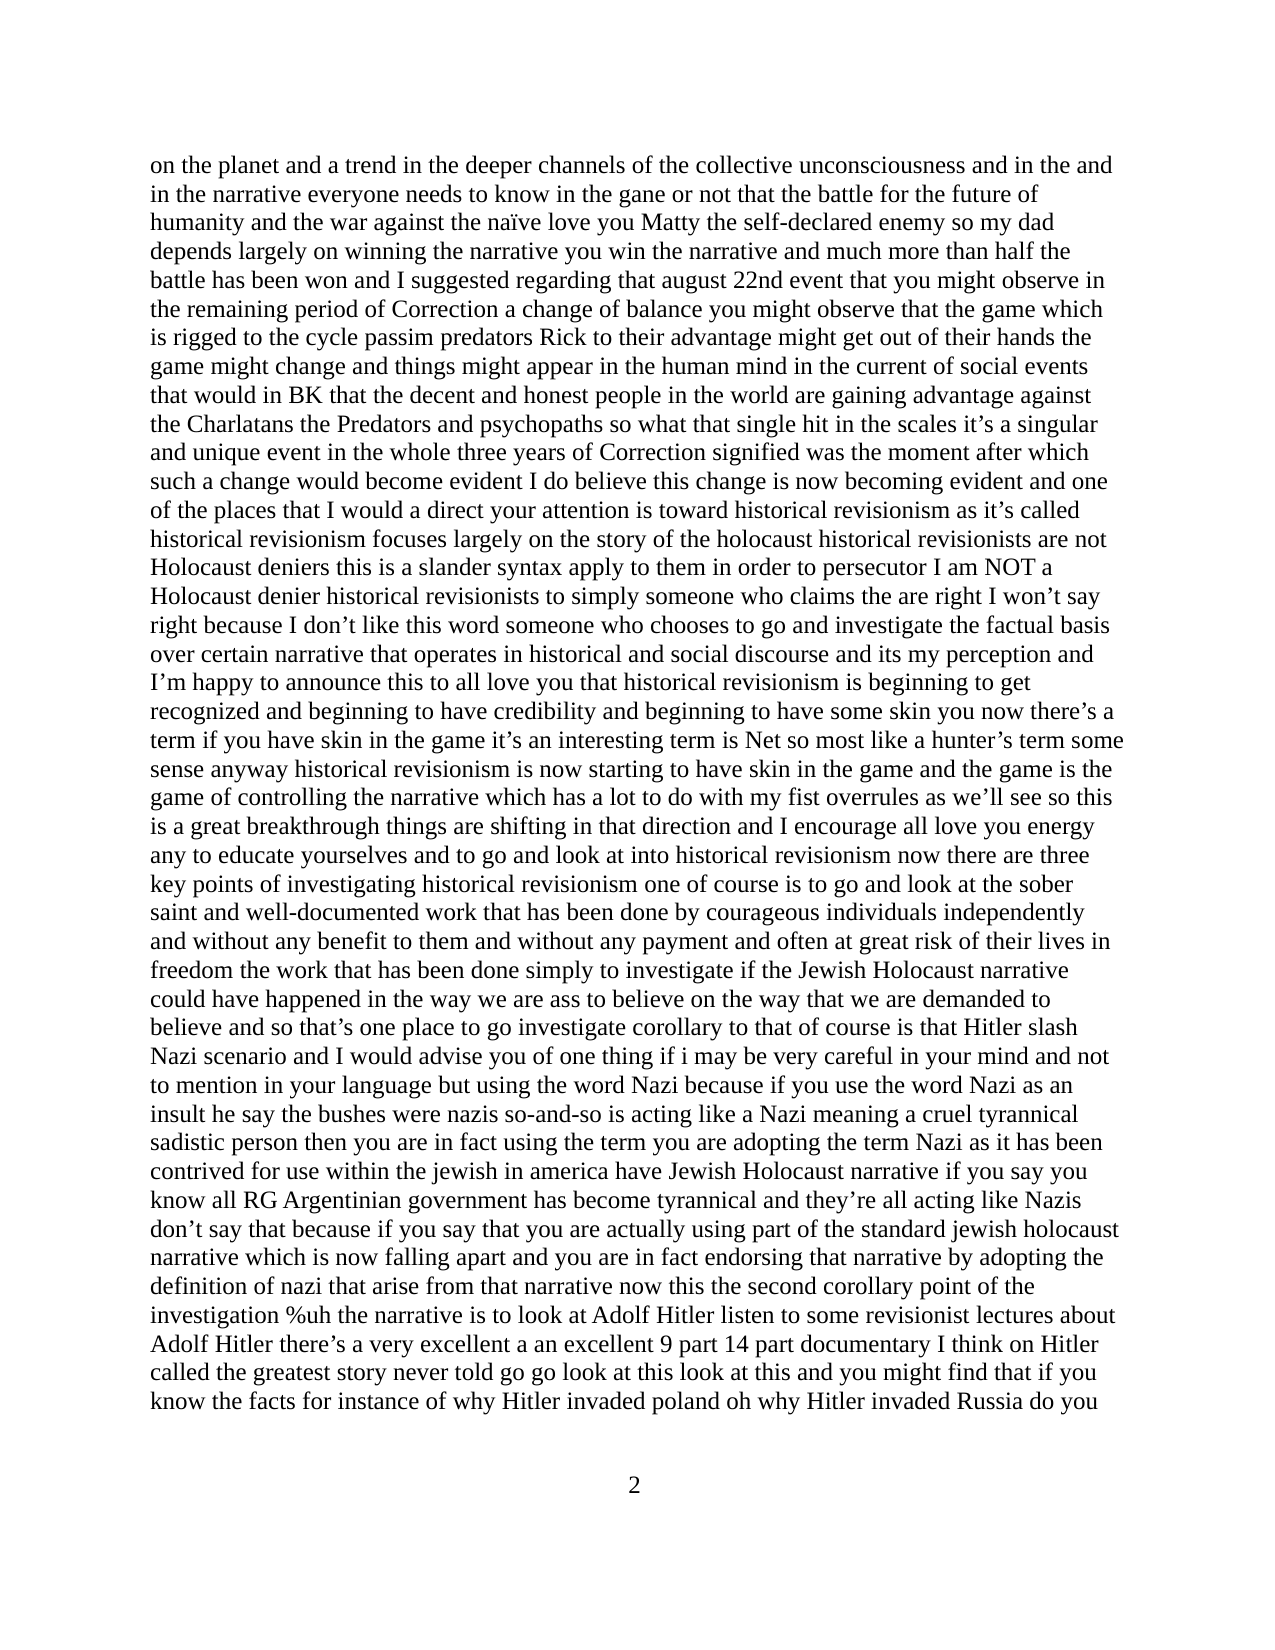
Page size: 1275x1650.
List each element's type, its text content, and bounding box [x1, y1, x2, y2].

text on the planet and a trend in the deeper channels of the collective unconsciousness and in the and in the narrative everyone needs to know in the gane or not that the battle for the future of humanity and the war against the naïve love you Matty the self-declared enemy so my dad depends largely on winning the narrative you win the narrative and much more than half the battle has been won and I suggested regarding that august 22nd event that you might observe in the remaining period of Correction a change of balance you might observe that the game which is rigged to the cycle passim predators Rick to their advantage might get out of their hands the game might change and things might appear in the human mind in the current of social events that would in BK that the decent and honest people in the world are gaining advantage against the Charlatans the Predators and psychopaths so what that single hit in the scales it’s a singular and unique event in the whole three years of Correction signified was the moment after which such a change would become evident I do believe this change is now becoming evident and one of the places that I would a direct your attention is toward historical revisionism as it’s called historical revisionism focuses largely on the story of the holocaust historical revisionists are not Holocaust deniers this is a slander syntax apply to them in order to persecutor I am NOT a Holocaust denier historical revisionists to simply someone who claims the are right I won’t say right because I don’t like this word someone who chooses to go and investigate the factual basis over certain narrative that operates in historical and social discourse and its my perception and I’m happy to announce this to all love you that historical revisionism is beginning to get recognized and beginning to have credibility and beginning to have some skin you now there’s a term if you have skin in the game it’s an interesting term is Net so most like a hunter’s term some sense anyway historical revisionism is now starting to have skin in the game and the game is the game of controlling the narrative which has a lot to do with my fist overrules as we’ll see so this is a great breakthrough things are shifting in that direction and I encourage all love you energy any to educate yourselves and to go and look at into historical revisionism now there are three key points of investigating historical revisionism one of course is to go and look at the sober saint and well-documented work that has been done by courageous individuals independently and without any benefit to them and without any payment and often at great risk of their lives in freedom the work that has been done simply to investigate if the Jewish Holocaust narrative could have happened in the way we are ass to believe on the way that we are demanded to believe and so that’s one place to go investigate corollary to that of course is that Hitler slash Nazi scenario and I would advise you of one thing if i may be very careful in your mind and not to mention in your language but using the word Nazi because if you use the word Nazi as an insult he say the bushes were nazis so-and-so is acting like a Nazi meaning a cruel tyrannical sadistic person then you are in fact using the term you are adopting the term Nazi as it has been contrived for use within the jewish in america have Jewish Holocaust narrative if you say you know all RG Argentinian government has become tyrannical and they’re all acting like Nazis don’t say that because if you say that you are actually using part of the standard jewish holocaust narrative which is now falling apart and you are in fact endorsing that narrative by adopting the definition of nazi that arise from that narrative now this the second corollary point of the investigation %uh the narrative is to look at Adolf Hitler listen to some revisionist lectures about Adolf Hitler there’s a very excellent a an excellent 9 part 14 part documentary I think on Hitler called the greatest story never told go go look at this look at this and you might find that if you know the facts for instance of why Hitler invaded poland oh why Hitler invaded Russia do you [150, 150, 1125, 1415]
